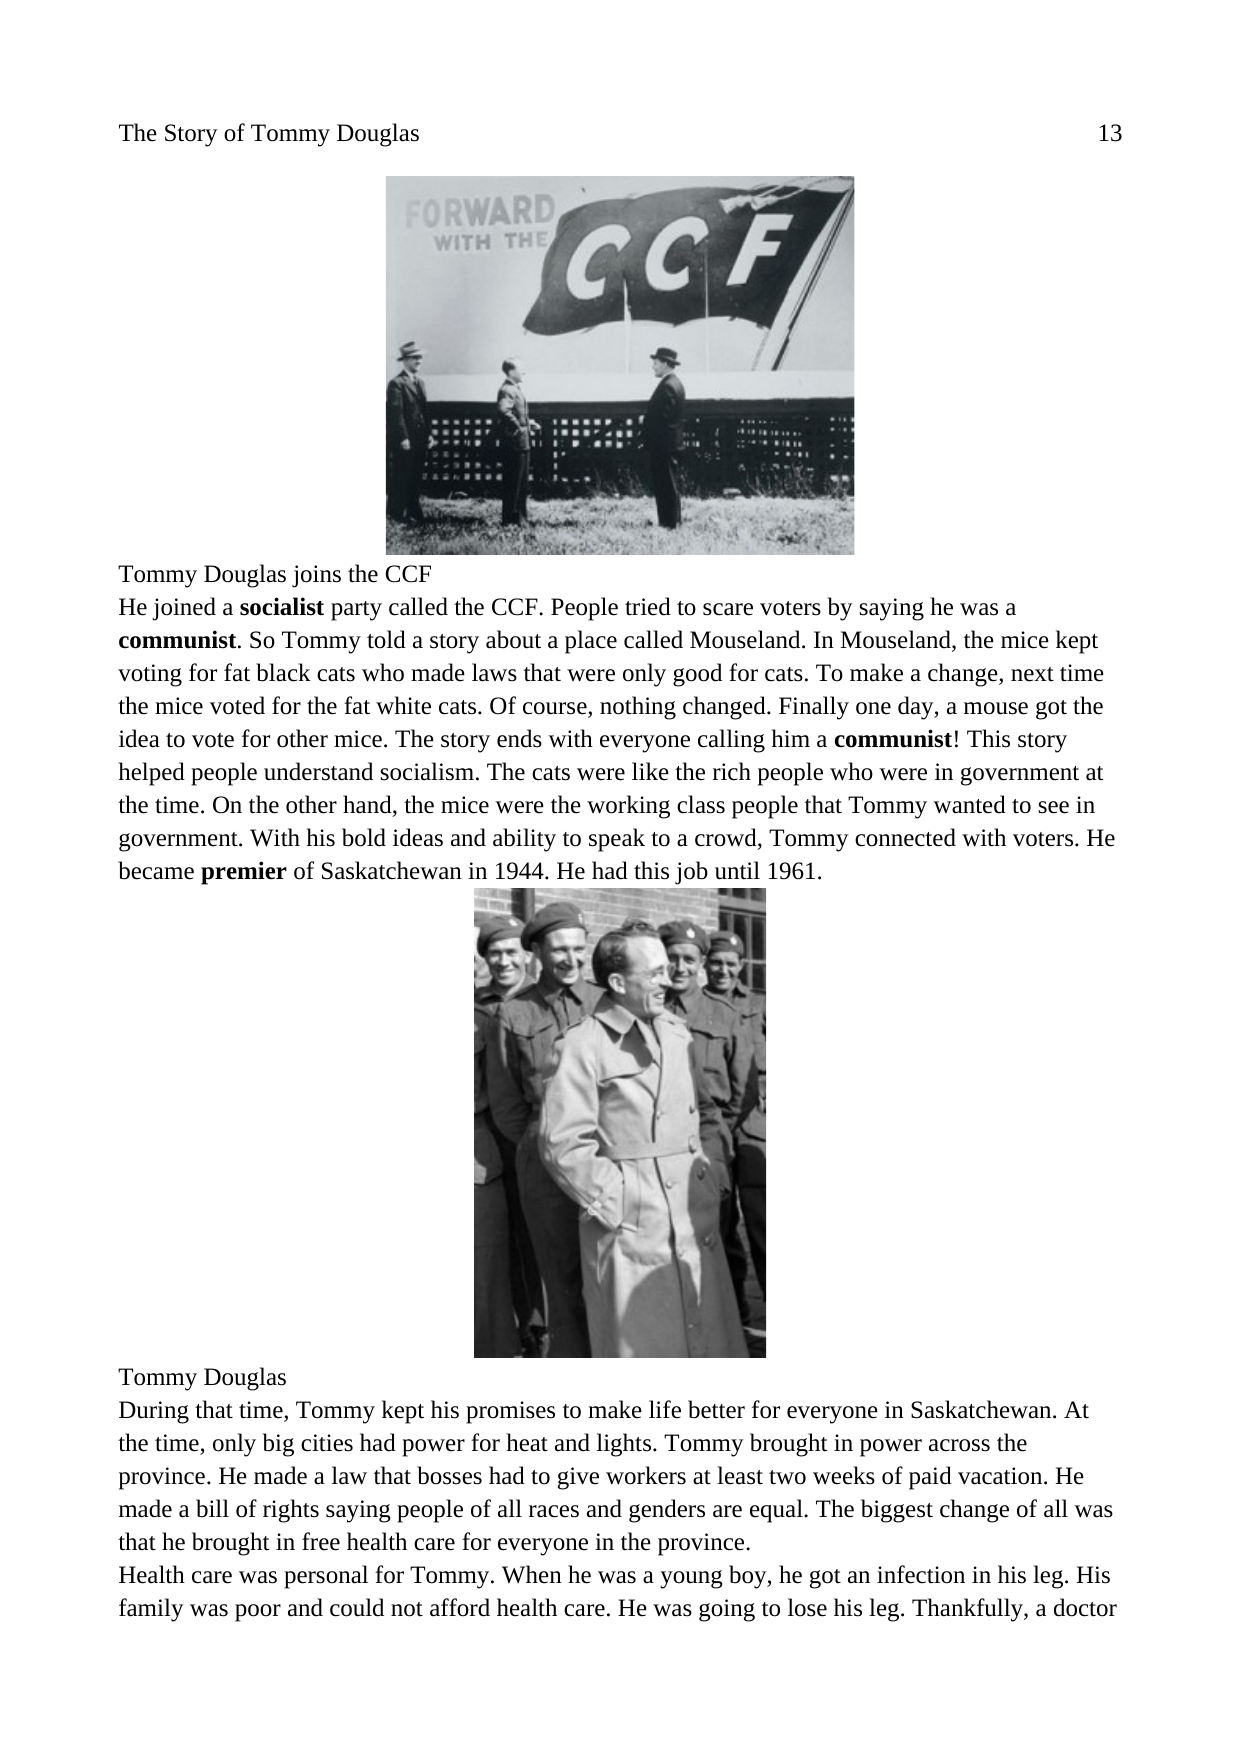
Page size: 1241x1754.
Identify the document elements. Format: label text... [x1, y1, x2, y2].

text Health care was personal for Tommy. When he was a young boy, he got an infection in his leg. His family was poor and could not afford health care. He was going to lose his leg. Thankfully, a doctor [118, 1560, 1122, 1622]
text He joined a socialist party called the CCF. People tried to scare voters by saying he was a communist. So Tommy told a story about a place called Mouseland. In Mouseland, the mice kept voting for fat black cats who made laws that were only good for cats. To make a change, next time the mice voted for the fat white cats. Of course, nothing changed. Finally one day, a mouse got the idea to vote for other mice. The story ends with everyone calling him a communist! This story helped people understand socialism. The cats were like the rich people who were in government at the time. On the other hand, the mice were the working class people that Tommy wanted to see in government. With his bold ideas and ability to speak to a crowd, Tommy connected with voters. He became premier of Saskatchewan in 1944. He had this job until 1961. [118, 592, 1122, 885]
text Tommy Douglas joins the CCF [118, 176, 1122, 587]
text Tommy Douglas [118, 889, 1122, 1391]
text During that time, Tommy kept his promises to make life better for everyone in Saskatchewan. At the time, only big cities had power for heat and lights. Tommy brought in power across the province. He made a law that bosses had to give workers at least two weeks of paid vacation. He made a bill of rights saying people of all races and genders are equal. The biggest change of all was that he brought in free health care for everyone in the province. [118, 1395, 1122, 1556]
